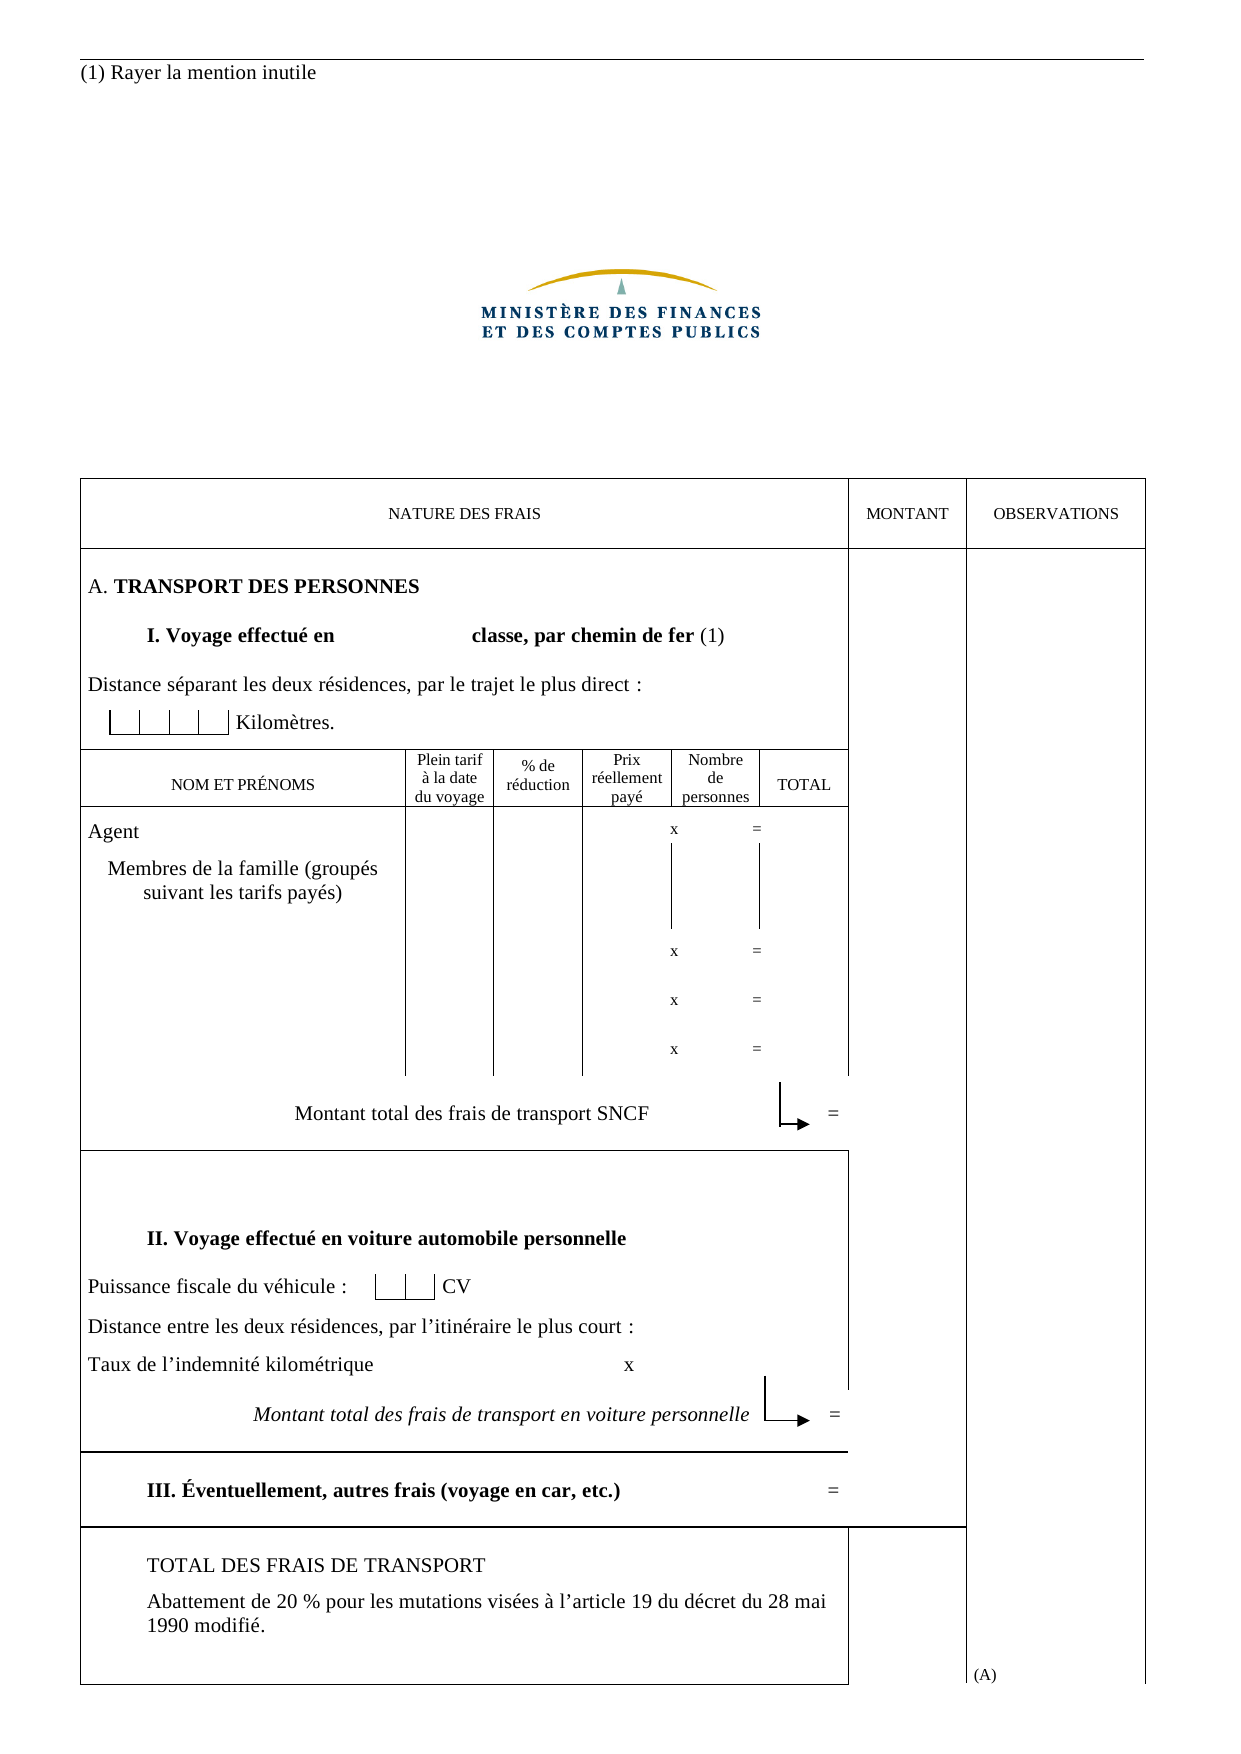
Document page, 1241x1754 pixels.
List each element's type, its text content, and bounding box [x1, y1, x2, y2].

table_cell TOTAL DES FRAIS DE TRANSPORT Abattement de 20 % pour les mutations visées à l’article 19 du décret du 28 mai 1990 modifié. [81, 1528, 848, 1683]
table_cell [494, 978, 582, 1027]
table_cell Nombre de personnes [672, 750, 759, 806]
table_cell [967, 647, 1145, 696]
table_cell [406, 929, 493, 978]
table_cell [81, 1027, 405, 1076]
table_cell [967, 1274, 1145, 1298]
table_cell II. Voyage effectué en voiture automobile personnelle [81, 1151, 848, 1250]
table_cell [689, 1027, 742, 1076]
table_cell NOM ET PRÉNOMS [81, 750, 405, 806]
table_cell [787, 208, 1143, 405]
table_cell [1144, 59, 1156, 405]
table_cell [766, 1376, 848, 1390]
table_cell [81, 1250, 848, 1274]
table_cell III. Éventuellement, autres frais (voyage en car, etc.) [81, 1453, 819, 1526]
table_cell CV [435, 1274, 848, 1298]
table_cell [848, 1076, 966, 1150]
table_cell [81, 710, 109, 734]
table_cell = [742, 929, 772, 978]
table_cell [406, 807, 493, 843]
table_cell [672, 843, 759, 929]
table_cell [80, 208, 456, 405]
table_cell [849, 710, 966, 734]
table_cell x [659, 929, 689, 978]
table_cell [772, 1027, 848, 1076]
table_cell [170, 710, 198, 734]
table_cell [849, 1027, 966, 1076]
table_cell [583, 807, 659, 843]
table_cell = [819, 1453, 848, 1526]
table_cell [406, 1274, 434, 1298]
table_cell [967, 1314, 1145, 1338]
table_cell [641, 1314, 848, 1338]
table_header NATURE DES FRAIS [81, 479, 848, 548]
table_cell A. TRANSPORT DES PERSONNES [81, 549, 848, 598]
table_cell = [742, 978, 772, 1027]
table_cell [849, 1299, 966, 1313]
table_cell [967, 1250, 1145, 1274]
table_cell Distance entre les deux résidences, par l’itinéraire le plus court : [81, 1314, 641, 1338]
table_cell [849, 1274, 966, 1298]
table_cell [406, 843, 493, 929]
table_cell [967, 1076, 1145, 1150]
table_cell [849, 978, 966, 1027]
table_cell [689, 929, 742, 978]
table_cell Agent [81, 807, 405, 843]
table_cell [583, 1027, 659, 1076]
table_cell [406, 1027, 493, 1076]
table_cell [849, 549, 966, 598]
table_cell [849, 806, 966, 843]
table_cell Kilomètres. [229, 710, 848, 734]
table_cell x [659, 1027, 689, 1076]
table_cell [199, 710, 228, 734]
table_cell [583, 843, 671, 929]
table_cell x [659, 807, 689, 843]
table_cell classe, par chemin de fer (1) [464, 598, 848, 647]
table_cell [772, 978, 848, 1027]
table_cell Montant total des frais de transport en voiture personnelle [81, 1390, 760, 1451]
table_cell [641, 1352, 848, 1376]
table_cell [967, 749, 1145, 806]
table_cell [849, 749, 966, 806]
table_cell = [760, 1390, 848, 1451]
table_cell [967, 929, 1145, 978]
table_cell Taux de l’indemnité kilométrique [81, 1352, 435, 1376]
table_cell Prix réellement payé [583, 750, 671, 806]
table_cell [967, 1027, 1145, 1076]
table_cell [967, 710, 1145, 734]
table_cell [81, 1299, 848, 1313]
table_cell [849, 1528, 966, 1683]
table_cell [494, 929, 582, 978]
table_cell [689, 807, 742, 843]
table_cell [967, 696, 1145, 710]
table_cell [967, 1338, 1145, 1352]
table_cell [849, 1376, 966, 1390]
table_cell [346, 598, 464, 647]
table_cell [967, 1150, 1145, 1250]
table_cell [849, 1150, 966, 1250]
table_cell [967, 734, 1145, 749]
table_cell [848, 1451, 966, 1526]
table_cell = [742, 807, 772, 843]
table_cell [81, 1338, 848, 1352]
table_cell Distance séparant les deux résidences, par le trajet le plus direct : [81, 647, 848, 696]
table_cell [967, 1299, 1145, 1313]
table_cell [689, 978, 742, 1027]
table_cell [494, 843, 582, 929]
table_cell [967, 1352, 1145, 1376]
table_cell [494, 1027, 582, 1076]
table_cell [140, 710, 169, 734]
table_cell [1144, 405, 1156, 454]
table_cell [81, 929, 405, 978]
table_cell [583, 978, 659, 1027]
table_cell x [659, 978, 689, 1027]
table_cell [583, 929, 659, 978]
table_cell Membres de la famille (groupés suivant les tarifs payés) [81, 843, 405, 929]
table_cell x [435, 1352, 641, 1376]
table_cell [849, 1314, 966, 1338]
table_cell [406, 978, 493, 1027]
table_cell [849, 647, 966, 696]
table_cell [967, 843, 1145, 929]
picture [456, 207, 787, 405]
table_cell [848, 1390, 966, 1451]
table_cell [967, 1376, 1145, 1390]
table_cell [967, 806, 1145, 843]
table_cell [849, 843, 966, 929]
table_cell [772, 929, 848, 978]
table_cell % de réduction [494, 750, 582, 806]
table_cell [967, 549, 1145, 598]
table_cell [772, 807, 848, 843]
table_cell Plein tarif à la date du voyage [406, 750, 493, 806]
table_cell [967, 978, 1145, 1027]
table_cell [849, 1338, 966, 1352]
table_cell [849, 696, 966, 710]
table_cell [81, 696, 848, 710]
table_cell [81, 734, 848, 749]
table_cell [81, 1376, 764, 1390]
table_cell (A) [967, 1526, 1145, 1683]
table_cell I. Voyage effectué en [81, 598, 346, 647]
table_cell [849, 1250, 966, 1274]
table_cell [967, 598, 1145, 647]
table_cell [849, 1352, 966, 1376]
table_cell [376, 1274, 405, 1298]
table_header MONTANT [849, 479, 966, 548]
table_cell [849, 734, 966, 749]
table_cell [81, 978, 405, 1027]
table_cell [849, 598, 966, 647]
table_cell [967, 1451, 1145, 1526]
table_cell [967, 1390, 1145, 1451]
table_cell = [742, 1027, 772, 1076]
table_cell [80, 405, 1143, 454]
table_cell [494, 807, 582, 843]
table_cell = [819, 1076, 848, 1150]
table_cell TOTAL [760, 750, 848, 806]
table_cell (1) Rayer la mention inutile [80, 60, 1143, 207]
table_cell Montant total des frais de transport SNCF [81, 1076, 819, 1150]
table_cell [849, 929, 966, 978]
table_cell [111, 710, 139, 734]
table_cell Puissance fiscale du véhicule : [81, 1274, 375, 1298]
table_header OBSERVATIONS [967, 479, 1145, 548]
table_cell [760, 843, 848, 929]
